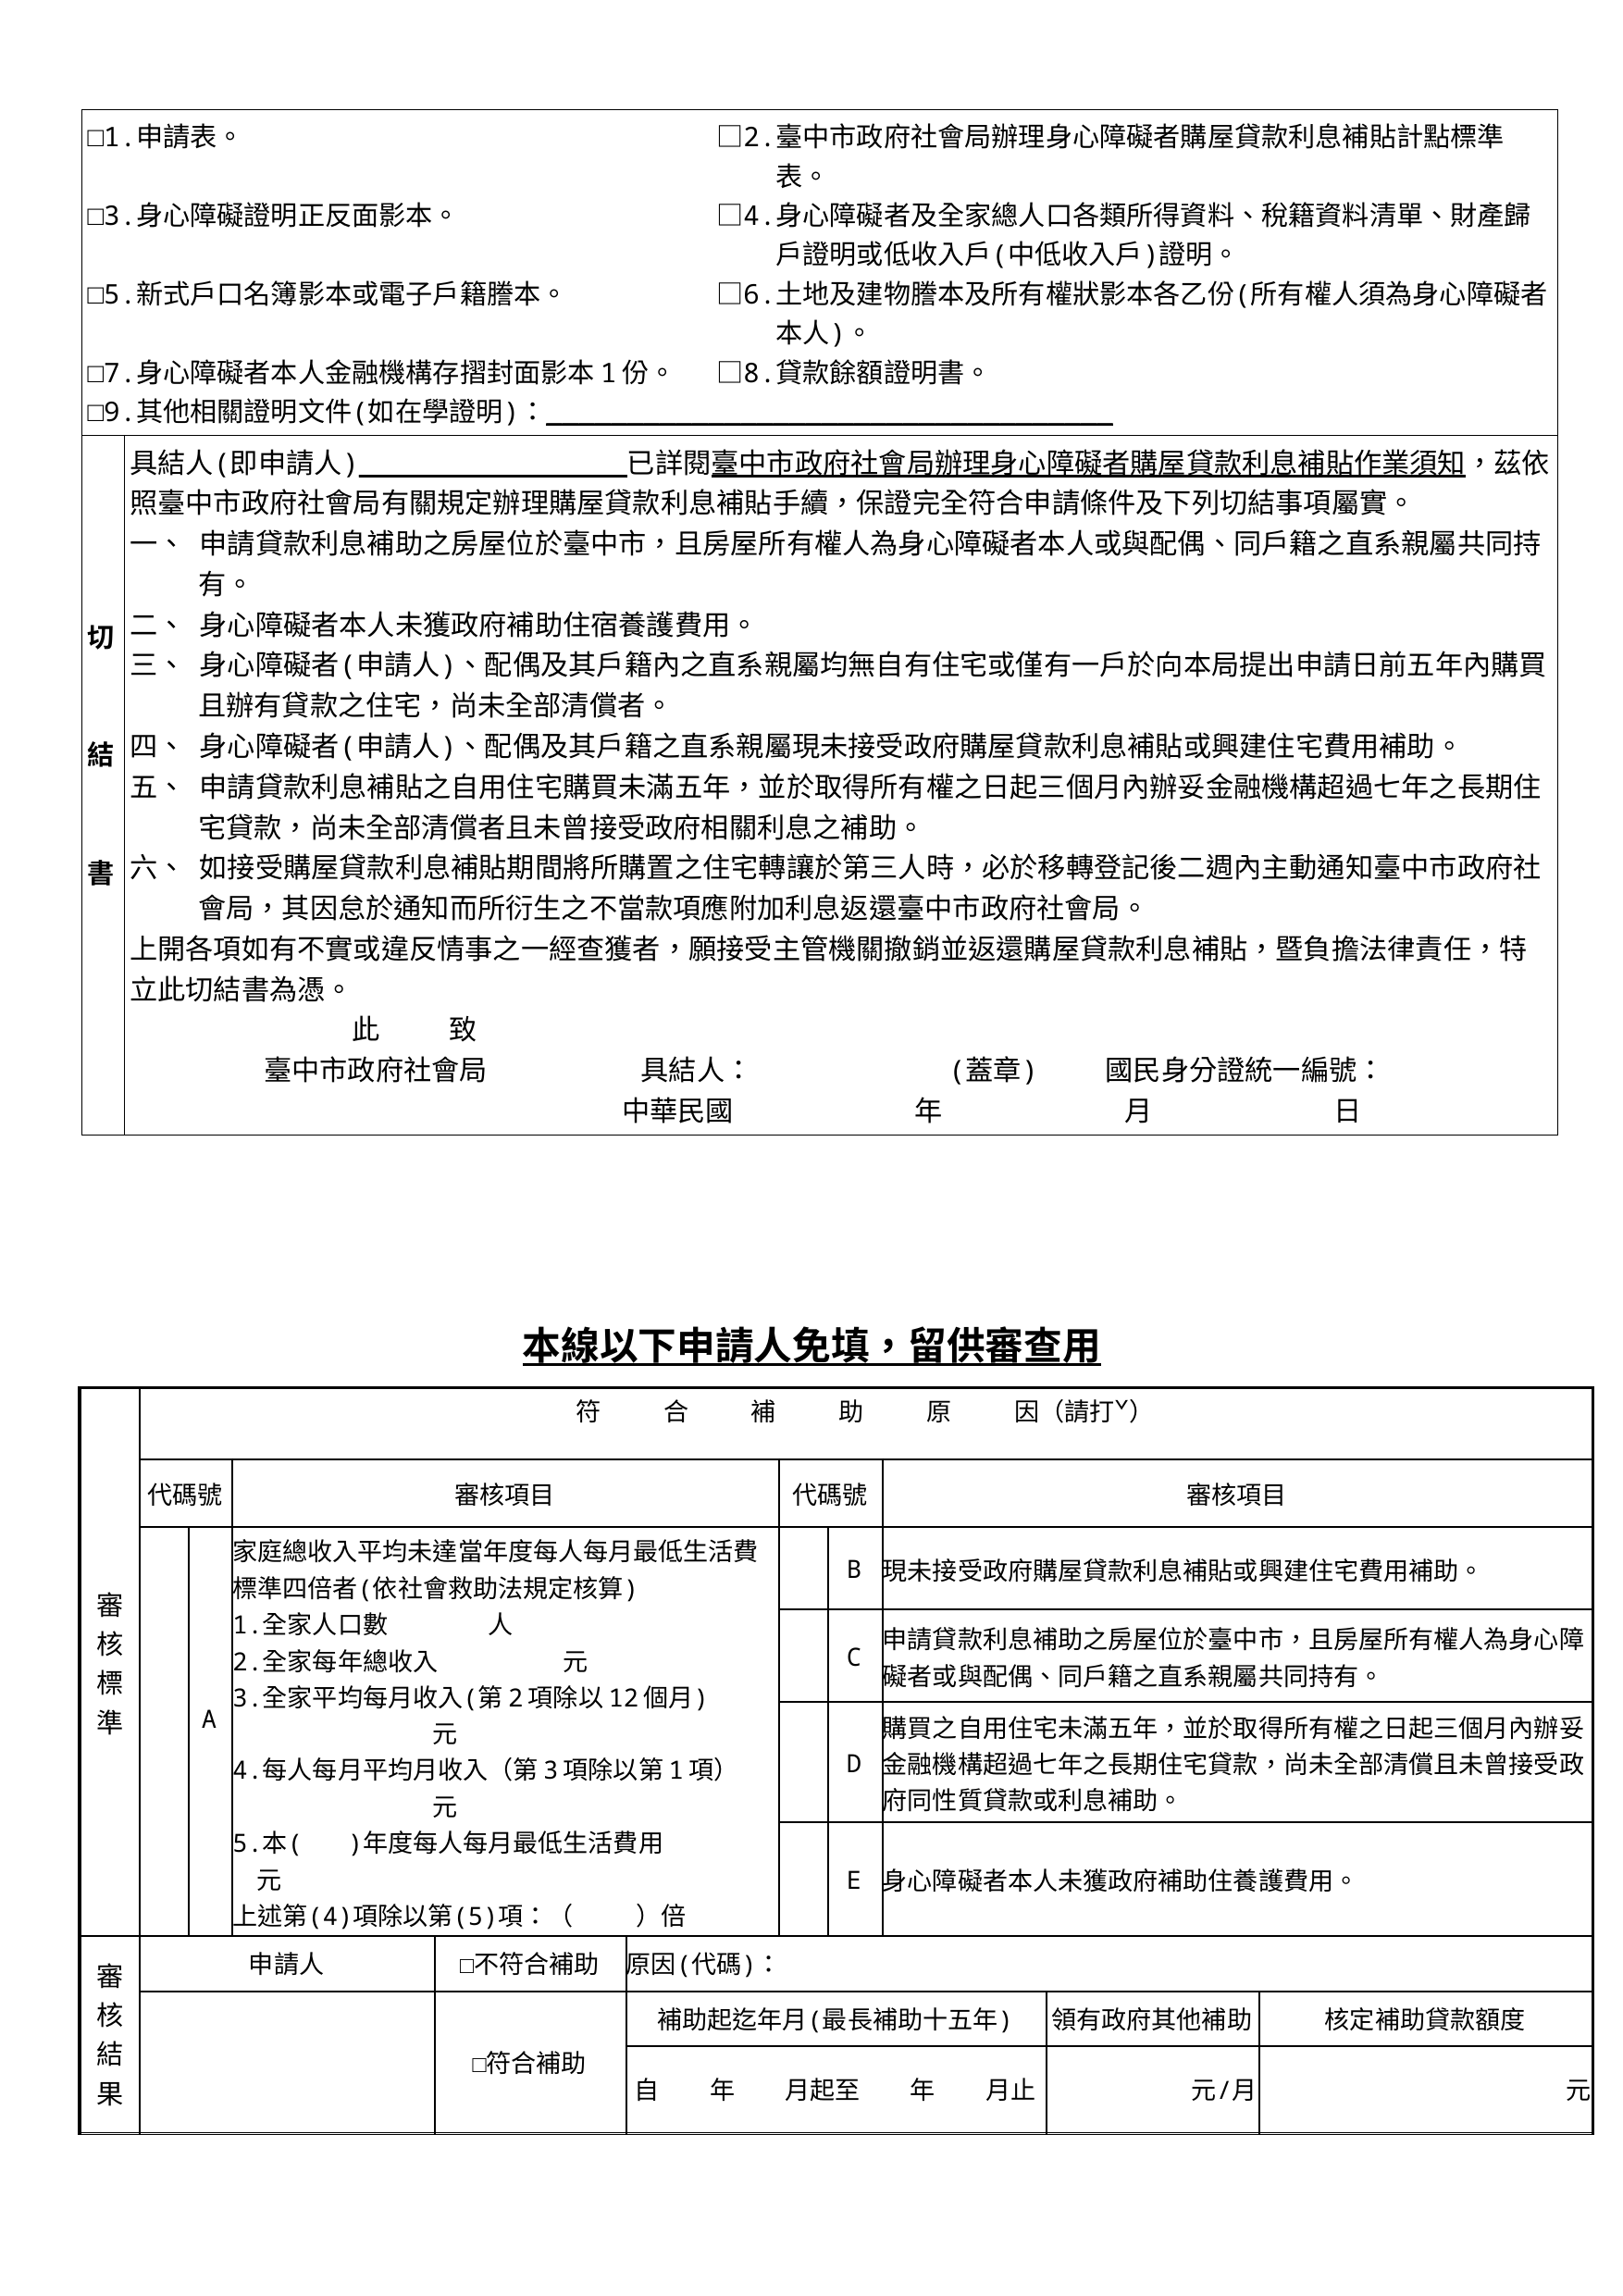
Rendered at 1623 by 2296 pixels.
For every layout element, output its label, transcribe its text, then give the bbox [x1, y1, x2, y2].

table_header □1.申請表。 □2.臺中市政府社會局辦理身心障礙者購屋貸款利息補貼計點標準表。 □3.身心障礙證明正反面影本。 □4.身心障礙者及全家總人口各類所得資料、稅籍資料清單、財產歸戶證明或低收入戶(中低收入戶)證明。 □5.新式戶口名簿影本或電子戶籍謄本。 □6.土地及建物謄本及所有權狀影本各乙份(所有權人須為身心障礙者本人)。 □7.身心障礙者本人金融機構存摺封面影本1份。 □8.貸款餘額證明書。 □9.其他相關證明文件(如在學證明)：___________________________________ [82, 110, 1557, 435]
table_header 審核標準 [81, 1389, 139, 1935]
table_cell [141, 1992, 434, 2131]
table_cell [780, 1823, 827, 1935]
table_cell 原因(代碼)： [627, 1937, 1592, 1991]
table_cell 補助起迄年月(最長補助十五年) [627, 1992, 1046, 2045]
table_cell 申請貸款利息補助之房屋位於臺中市，且房屋所有權人為身心障礙者或與配偶、同戶籍之直系親屬共同持有。 [884, 1610, 1592, 1701]
table_cell 申請人 [141, 1937, 434, 1991]
table_cell 具結人(即申請人)________________已詳閱臺中市政府社會局辦理身心障礙者購屋貸款利息補貼作業須知，茲依照臺中市政府社會局有關規定辦理購屋貸款利息補貼手續，保證完全符合申請條件及下列切結事項屬實。 一、 申請貸款利息補助之房屋位於臺中市，且房屋所有權人為身心障礙者本人或與配偶、同戶籍之直系親屬共同持有。 二、 身心障礙者本人未獲政府補助住宿養護費用。 三、 身心障礙者(申請人)、配偶及其戶籍內之直系親屬均無自有住宅或僅有一戶於向本局提出申請日前五年內購買且辦有貸款之住宅，尚未全部清償者。 四、 身心障礙者(申請人)、配偶及其戶籍之直系親屬現未接受政府購屋貸款利息補貼或興建住宅費用補助。 五、 申請貸款利息補貼之自用住宅購買未滿五年，並於取得所有權之日起三個月內辦妥金融機構超過七年之長期住宅貸款，尚未全部清償者且未曾接受政府相關利息之補助。 六、 如接受購屋貸款利息補貼期間將所購置之住宅轉讓於第三人時，必於移轉登記後二週內主動通知臺中市政府社會局，其因怠於通知而所衍生之不當款項應附加利息返還臺中市政府社會局。 上開各項如有不實或違反情事之一經查獲者，願接受主管機關撤銷並返還購屋貸款利息補貼，暨負擔法律責任，特立此切結書為憑。 此 致 臺中市政府社會局 具結人： (蓋章) 國民身分證統一編號： 中華民國 年 月 日 [125, 436, 1557, 1135]
table_cell C [829, 1610, 882, 1701]
table_cell □不符合補助 [436, 1937, 626, 1991]
table_header 符 合 補 助 原 因（請打ˇ） [141, 1389, 1592, 1458]
table_cell 身心障礙者本人未獲政府補助住養護費用。 [884, 1823, 1592, 1935]
table_cell B [829, 1528, 882, 1608]
table_cell 元 [1260, 2047, 1592, 2131]
table_cell 審核項目 [233, 1460, 778, 1526]
table_cell 審 核 結 果 [81, 1937, 139, 2131]
table_cell 領有政府其他補助 [1047, 1992, 1258, 2045]
table_cell D [829, 1703, 882, 1821]
table_cell 家庭總收入平均未達當年度每人每月最低生活費標準四倍者(依社會救助法規定核算) 1.全家人口數 人 2.全家每年總收入 元 3.全家平均每月收入(第2項除以12個月) 元 4.每人每月平均月收入（第3項除以第1項） 元 5.本( )年度每人每月最低生活費用 元 上述第(4)項除以第(5)項：（ ）倍 [233, 1528, 778, 1935]
table_cell 審核項目 [884, 1460, 1592, 1526]
table_cell 切 結 書 [82, 436, 124, 1135]
table_cell 代碼號 [141, 1460, 231, 1526]
table_cell 現未接受政府購屋貸款利息補貼或興建住宅費用補助。 [884, 1528, 1592, 1608]
table_cell [780, 1610, 827, 1701]
text 本線以下申請人免填，留供審查用 [81, 1315, 1541, 1371]
table_cell 元/月 [1047, 2047, 1258, 2131]
table_cell [780, 1703, 827, 1821]
table_cell □符合補助 [436, 1992, 626, 2131]
table_cell A [190, 1528, 231, 1935]
table_cell 自 年 月起至 年 月止 [627, 2047, 1046, 2131]
table_cell [780, 1528, 827, 1608]
table_cell E [829, 1823, 882, 1935]
table_cell [141, 1528, 188, 1935]
table_cell 代碼號 [780, 1460, 882, 1526]
table_cell 購買之自用住宅未滿五年，並於取得所有權之日起三個月內辦妥金融機構超過七年之長期住宅貸款，尚未全部清償且未曾接受政府同性質貸款或利息補助。 [884, 1703, 1592, 1821]
table_cell 核定補助貸款額度 [1260, 1992, 1592, 2045]
